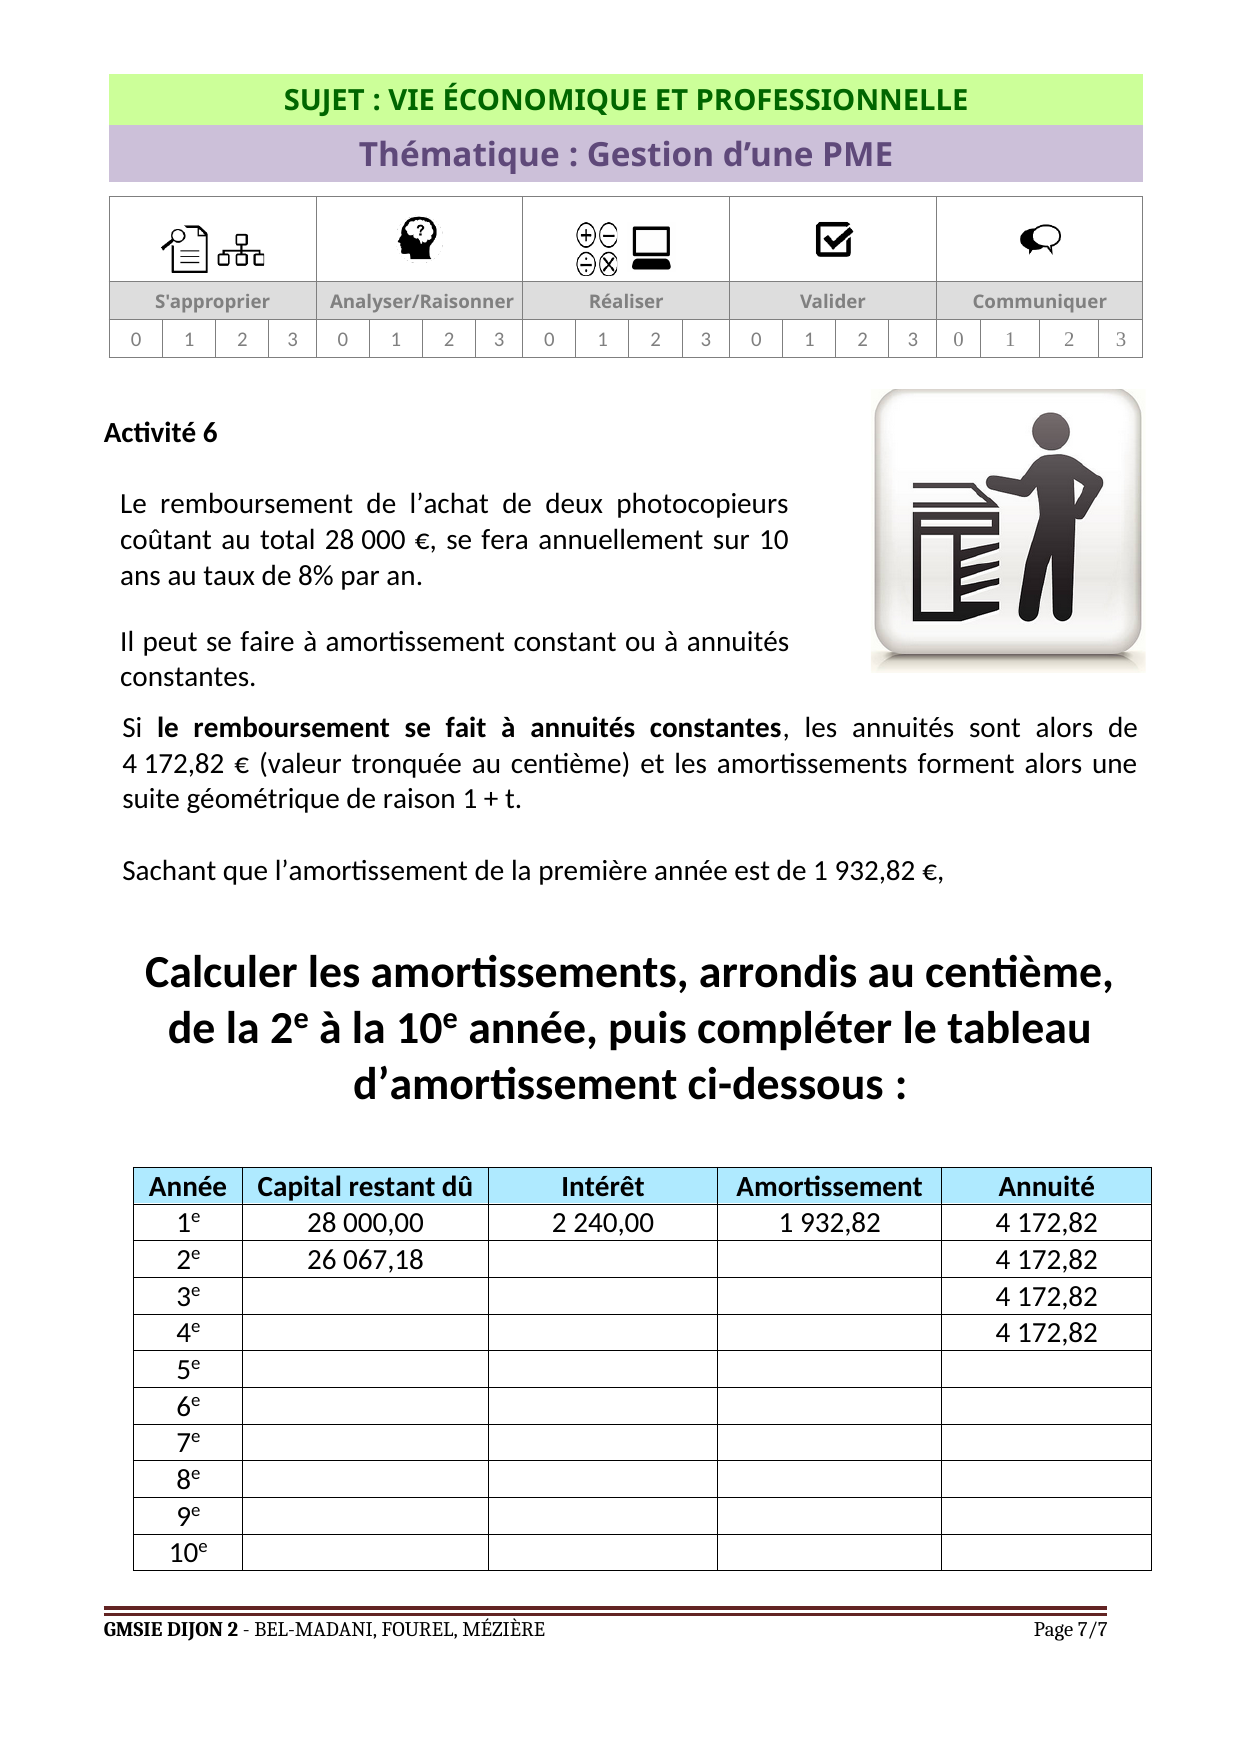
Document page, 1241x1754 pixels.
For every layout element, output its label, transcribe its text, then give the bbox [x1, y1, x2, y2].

picture [217, 225, 265, 273]
table_cell [942, 1425, 1151, 1460]
table_header Amortissement [718, 1168, 941, 1203]
table_cell [942, 1535, 1151, 1570]
table_cell [489, 1241, 717, 1277]
table_header Annuité [942, 1168, 1151, 1203]
table_cell [489, 1315, 717, 1350]
text Sachant que l’amortissement de la première année est de 1 932,82 €, [122, 852, 1138, 887]
table_cell [489, 1278, 717, 1313]
table_cell 2 240,00 [489, 1205, 717, 1240]
table_cell [942, 1351, 1151, 1387]
table_header Intérêt [489, 1168, 717, 1203]
table_cell [718, 1241, 941, 1277]
picture [870, 389, 1146, 673]
table_cell [243, 1498, 488, 1533]
table_cell [243, 1315, 488, 1350]
table_cell 4e [134, 1315, 242, 1350]
table_cell 28 000,00 [243, 1205, 488, 1240]
table_cell [718, 1351, 941, 1387]
text Il peut se faire à amortissement constant ou à annuités constantes. [120, 623, 789, 694]
table_cell 4 172,82 [942, 1278, 1151, 1313]
table_cell 7e [134, 1425, 242, 1460]
table_cell [489, 1425, 717, 1460]
table_cell [718, 1498, 941, 1533]
table_cell [942, 1498, 1151, 1533]
picture [809, 215, 857, 263]
table_cell 8e [134, 1461, 242, 1497]
table_cell 1e [134, 1205, 242, 1240]
table_cell [489, 1388, 717, 1423]
table_cell 3e [134, 1278, 242, 1313]
table_cell 6e [134, 1388, 242, 1423]
table_cell 1 932,82 [718, 1205, 941, 1240]
picture [627, 222, 676, 272]
table_cell 5e [134, 1351, 242, 1387]
table_cell [942, 1461, 1151, 1497]
table_cell [243, 1425, 488, 1460]
picture [576, 222, 618, 276]
table_cell [718, 1461, 941, 1497]
table_cell 2e [134, 1241, 242, 1277]
table_cell [489, 1351, 717, 1387]
picture [1016, 215, 1063, 263]
table_cell [489, 1461, 717, 1497]
table_cell [718, 1425, 941, 1460]
table_cell 4 172,82 [942, 1315, 1151, 1350]
table_cell 26 067,18 [243, 1241, 488, 1277]
table_cell [718, 1278, 941, 1313]
table_cell [942, 1388, 1151, 1423]
table_cell [489, 1498, 717, 1533]
table_cell [243, 1351, 488, 1387]
text Calculer les amortissements, arrondis au centième, de la 2e à la 10e année, puis compléter le tableau d’amortissement ci-dessous : [122, 943, 1138, 1111]
table_cell [243, 1278, 488, 1313]
table_cell [718, 1315, 941, 1350]
table_cell 10e [134, 1535, 242, 1570]
table_cell [718, 1535, 941, 1570]
picture [161, 225, 208, 273]
table_cell [243, 1461, 488, 1497]
table_cell [489, 1535, 717, 1570]
table_cell 4 172,82 [942, 1205, 1151, 1240]
text Le remboursement de l’achat de deux photocopieurs coûtant au total 28 000 €, se fera annuellement sur 10 ans au taux de 8% par an. [120, 486, 789, 592]
table_cell [718, 1388, 941, 1423]
table_cell [243, 1388, 488, 1423]
table_cell 4 172,82 [942, 1241, 1151, 1277]
picture [396, 215, 443, 263]
table_cell [243, 1535, 488, 1570]
text Si le remboursement se fait à annuités constantes, les annuités sont alors de 4 172,82 € (valeur tronquée au centième) et les amortissements forment alors une suite géométrique de raison 1 + t. [122, 709, 1138, 816]
table_cell 9e [134, 1498, 242, 1533]
table_header Année [134, 1168, 242, 1203]
table_header Capital restant dû [243, 1168, 488, 1203]
text Activité 6 [103, 414, 870, 450]
